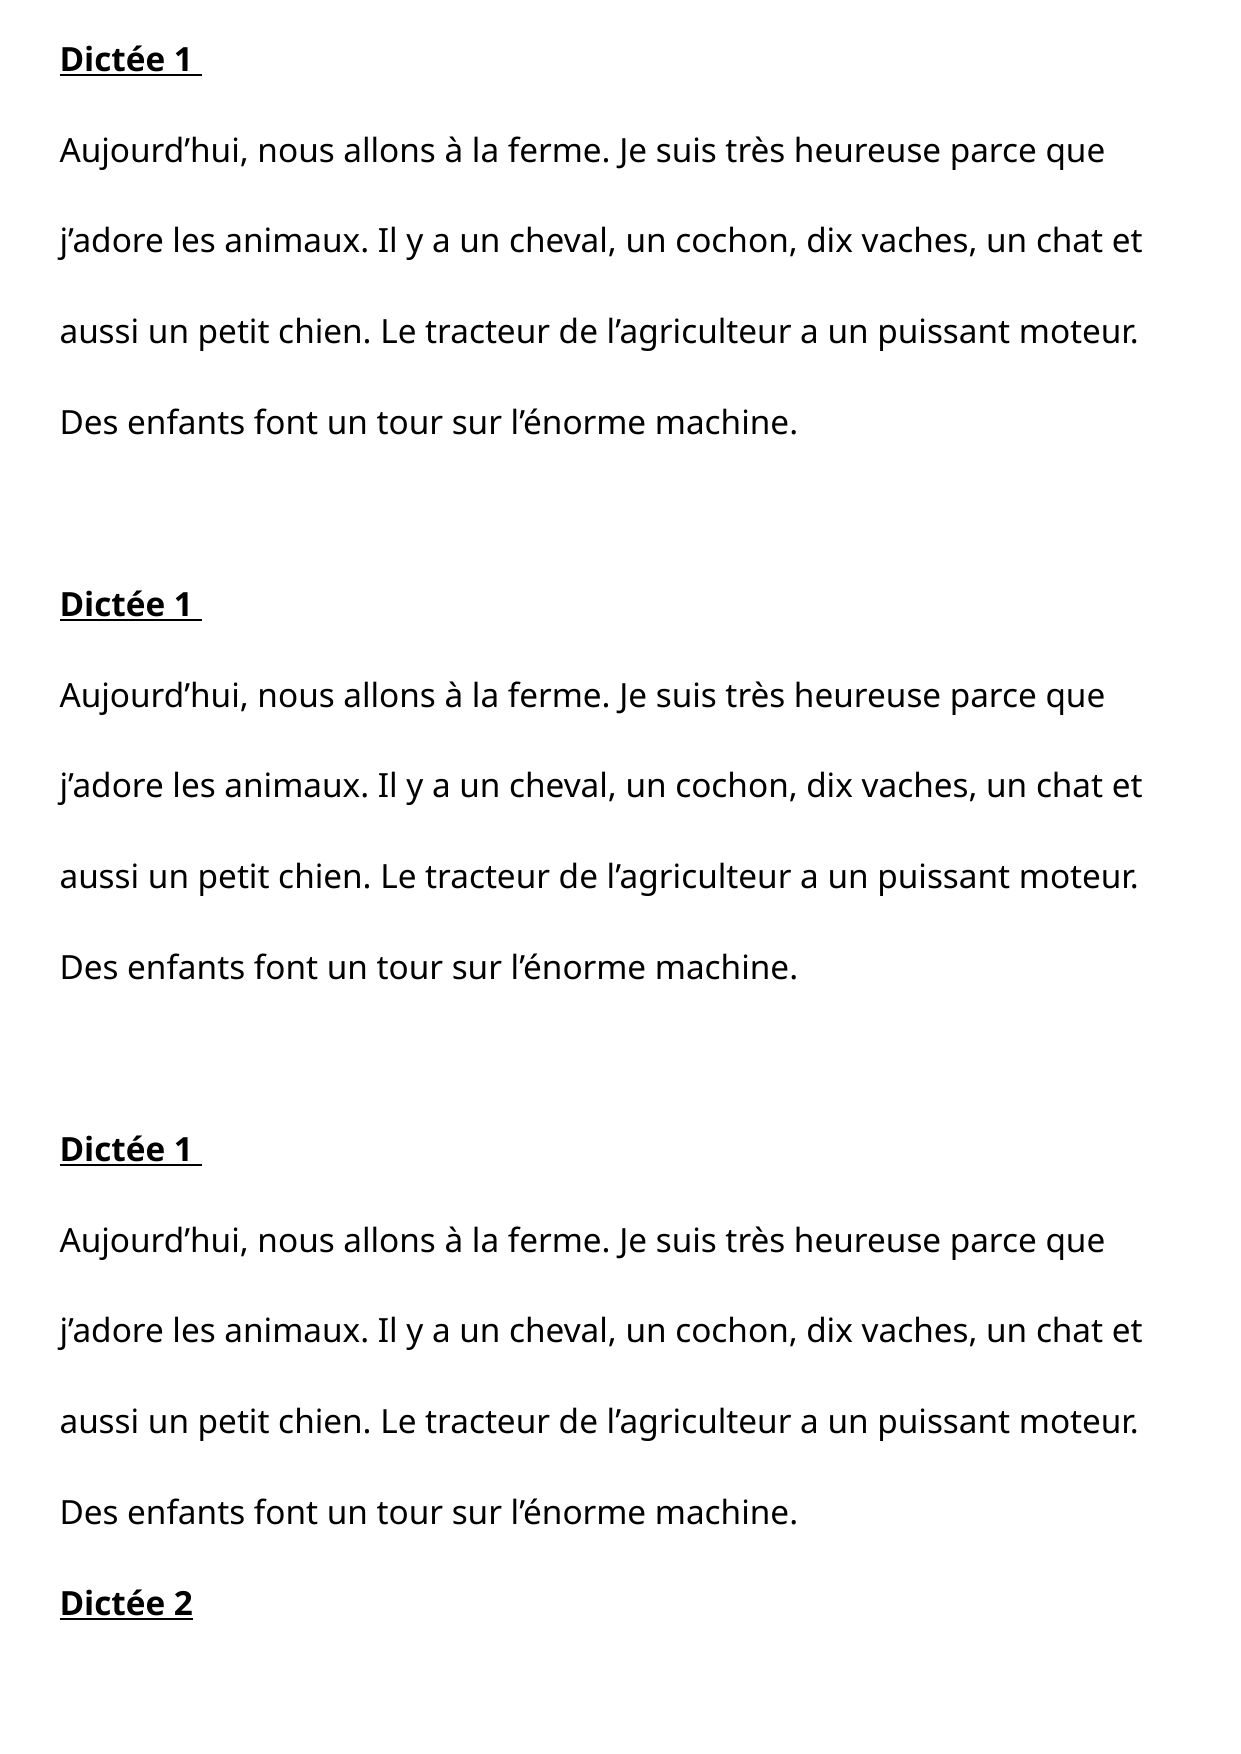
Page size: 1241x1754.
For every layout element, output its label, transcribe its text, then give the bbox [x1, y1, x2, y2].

text Dictée 1 [59, 36, 1204, 81]
text Aujourd’hui, nous allons à la ferme. Je suis très heureuse parce que j’adore les animaux. Il y a un cheval, un cochon, dix vaches, un chat et aussi un petit chien. Le tracteur de l’agriculteur a un puissant moteur. Des enfants font un tour sur l’énorme machine. [59, 126, 1204, 444]
text Dictée 1 [59, 581, 1204, 626]
text Dictée 1 [59, 1126, 1204, 1171]
text Aujourd’hui, nous allons à la ferme. Je suis très heureuse parce que j’adore les animaux. Il y a un cheval, un cochon, dix vaches, un chat et aussi un petit chien. Le tracteur de l’agriculteur a un puissant moteur. Des enfants font un tour sur l’énorme machine. [59, 1216, 1204, 1534]
text Aujourd’hui, nous allons à la ferme. Je suis très heureuse parce que j’adore les animaux. Il y a un cheval, un cochon, dix vaches, un chat et aussi un petit chien. Le tracteur de l’agriculteur a un puissant moteur. Des enfants font un tour sur l’énorme machine. [59, 671, 1204, 989]
text Dictée 2 [59, 1580, 1204, 1625]
